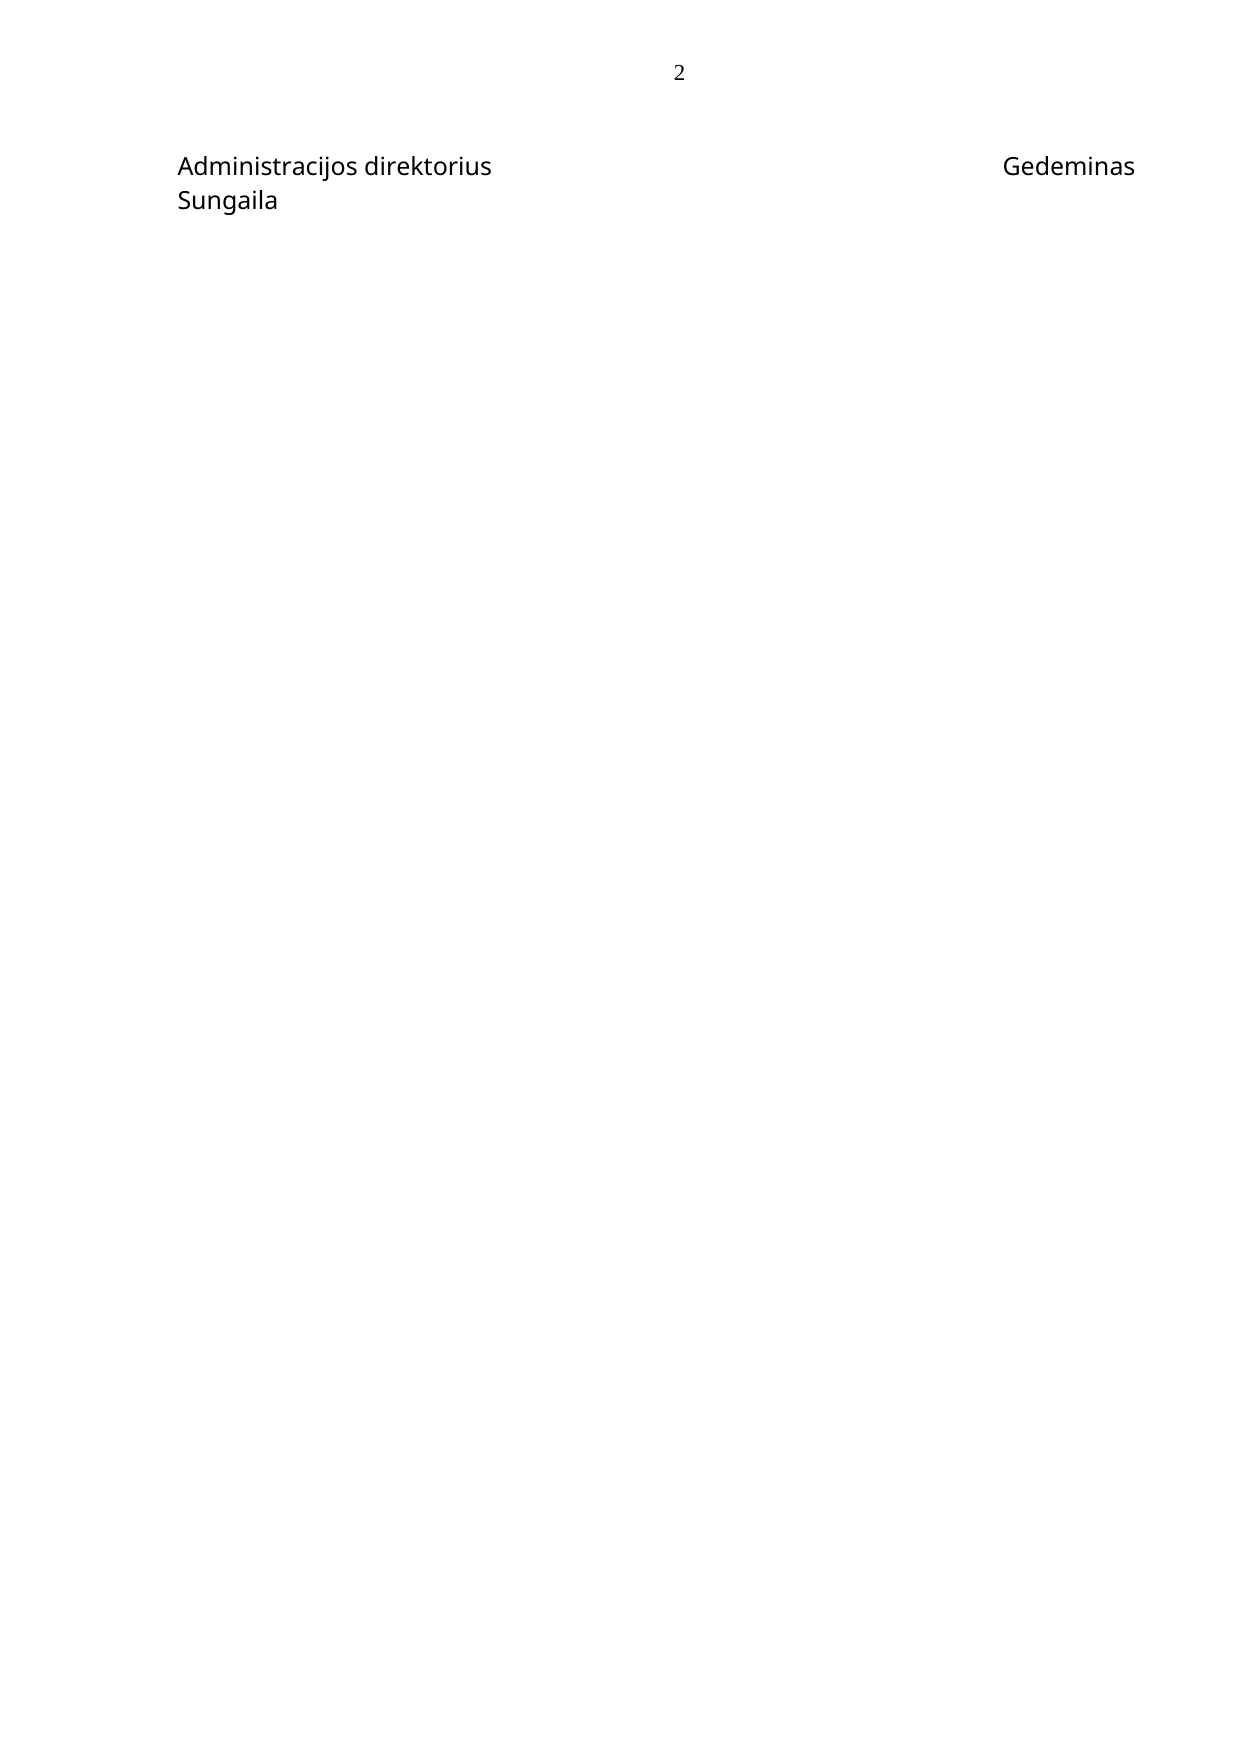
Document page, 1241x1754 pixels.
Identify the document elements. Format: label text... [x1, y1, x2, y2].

text Administracijos direktorius Gedeminas Sungaila [177, 148, 1181, 216]
